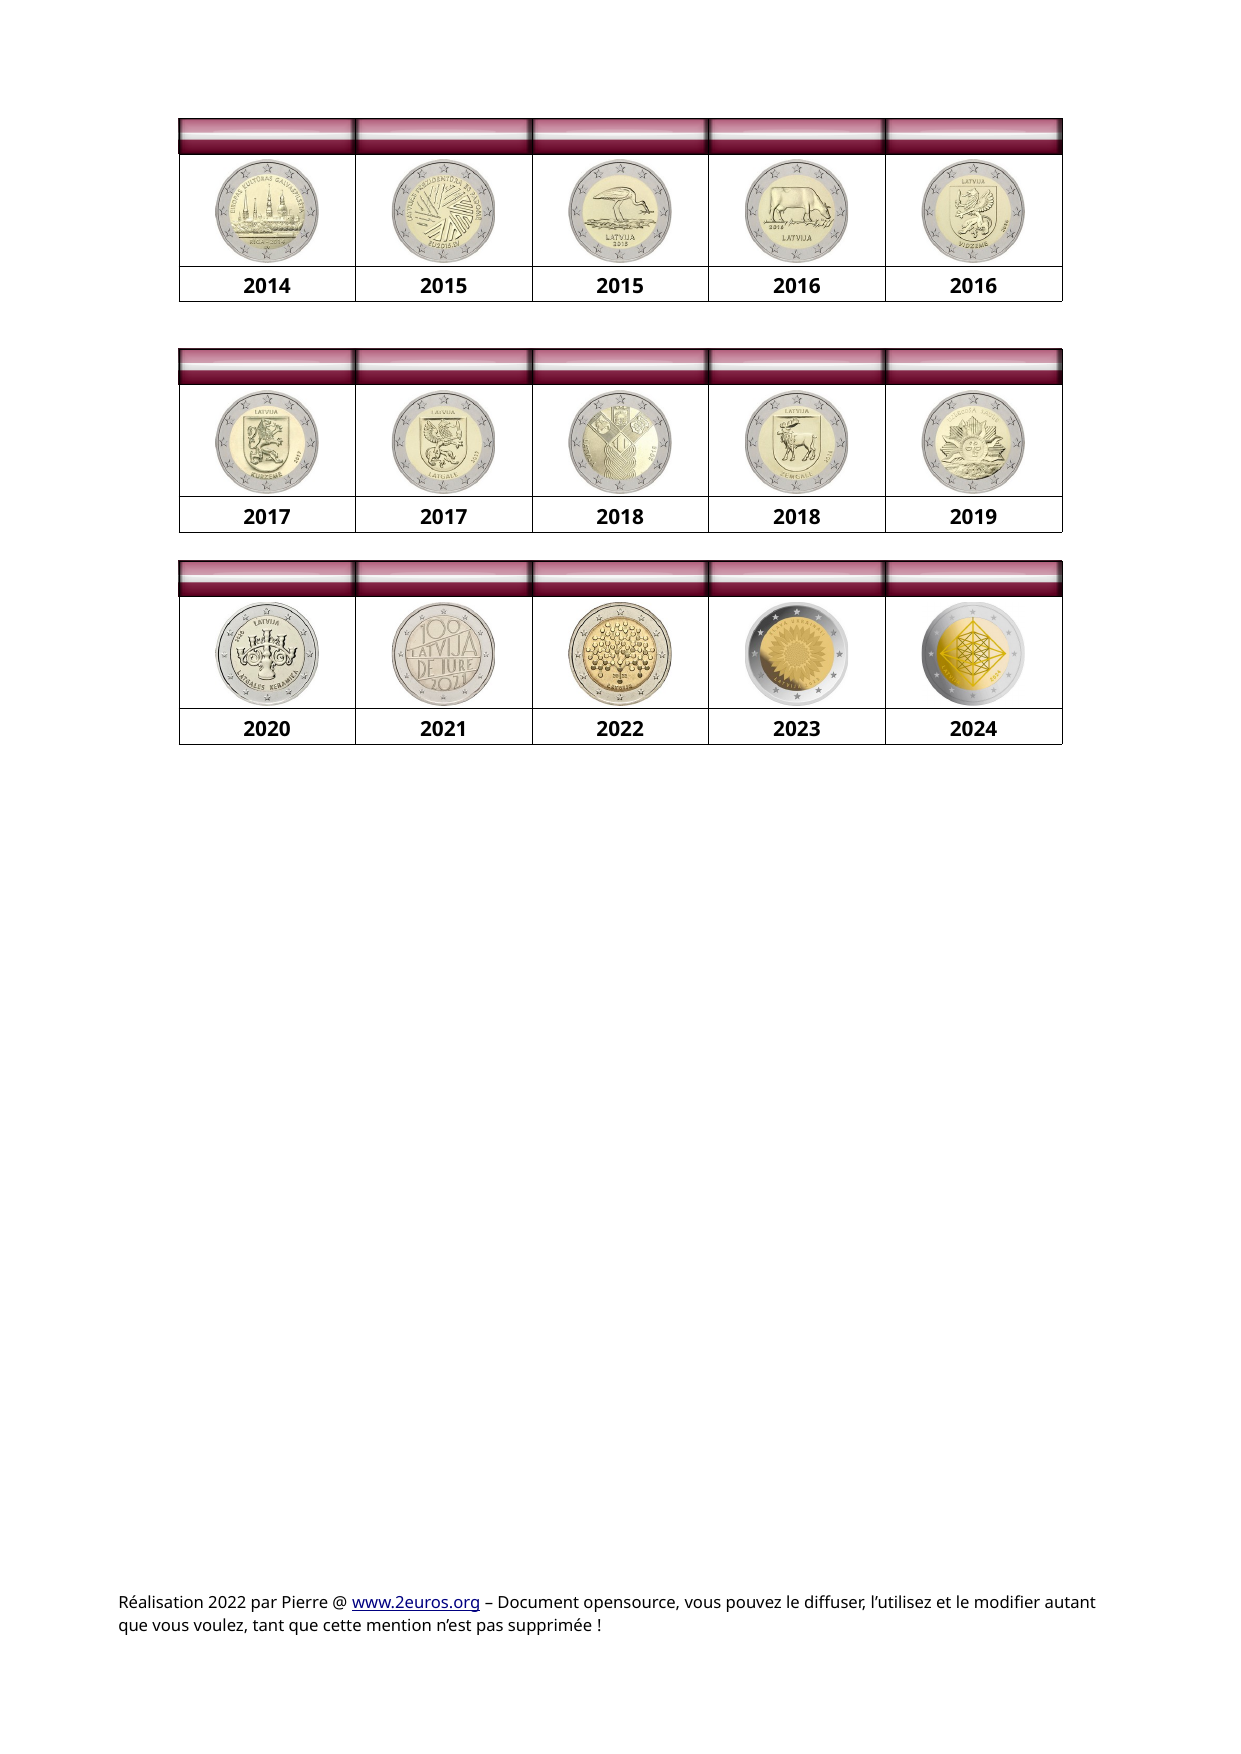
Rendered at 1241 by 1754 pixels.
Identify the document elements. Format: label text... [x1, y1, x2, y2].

picture [745, 159, 849, 263]
table_header [180, 562, 355, 596]
table_header [886, 350, 1062, 384]
picture [745, 390, 849, 494]
table_cell [180, 385, 355, 496]
table_cell 2018 [709, 497, 885, 532]
table_cell 2018 [533, 497, 708, 532]
table_header [533, 350, 708, 384]
table_cell [886, 597, 1062, 708]
table_cell [356, 155, 532, 266]
picture [921, 602, 1025, 706]
table_cell 2016 [886, 267, 1062, 301]
table_header [709, 119, 885, 153]
table_cell [533, 385, 708, 496]
table_cell [356, 597, 532, 708]
picture [921, 159, 1025, 263]
picture [215, 159, 319, 263]
picture [215, 602, 319, 706]
table_cell [533, 155, 708, 266]
table_cell 2020 [180, 709, 355, 744]
table_cell 2017 [356, 497, 532, 532]
table_header [180, 119, 355, 153]
table_cell [709, 385, 885, 496]
picture [391, 390, 495, 494]
table_cell 2023 [709, 709, 885, 744]
picture [745, 602, 849, 706]
table_cell [709, 597, 885, 708]
table_cell 2024 [886, 709, 1062, 744]
table_cell [356, 385, 532, 496]
table_header [886, 562, 1062, 596]
table_cell [180, 155, 355, 266]
table_cell [886, 385, 1062, 496]
table_header [709, 562, 885, 596]
table_cell 2016 [709, 267, 885, 301]
picture [391, 159, 495, 263]
table_cell [709, 155, 885, 266]
table_cell 2019 [886, 497, 1062, 532]
table_header [180, 350, 355, 384]
table_cell 2017 [180, 497, 355, 532]
table_header [886, 119, 1062, 153]
picture [568, 390, 672, 494]
table_cell [180, 597, 355, 708]
table_cell [533, 597, 708, 708]
picture [568, 602, 672, 706]
table_header [356, 119, 532, 153]
table_cell 2014 [180, 267, 355, 301]
table_cell 2022 [533, 709, 708, 744]
picture [921, 390, 1025, 494]
table_cell 2015 [356, 267, 532, 301]
table_header [533, 119, 708, 153]
table_header [709, 350, 885, 384]
table_cell [886, 155, 1062, 266]
table_header [356, 350, 532, 384]
table_header [533, 562, 708, 596]
table_header [356, 562, 532, 596]
picture [215, 390, 319, 494]
table_cell 2015 [533, 267, 708, 301]
picture [568, 159, 672, 263]
table_cell 2021 [356, 709, 532, 744]
picture [391, 602, 495, 706]
